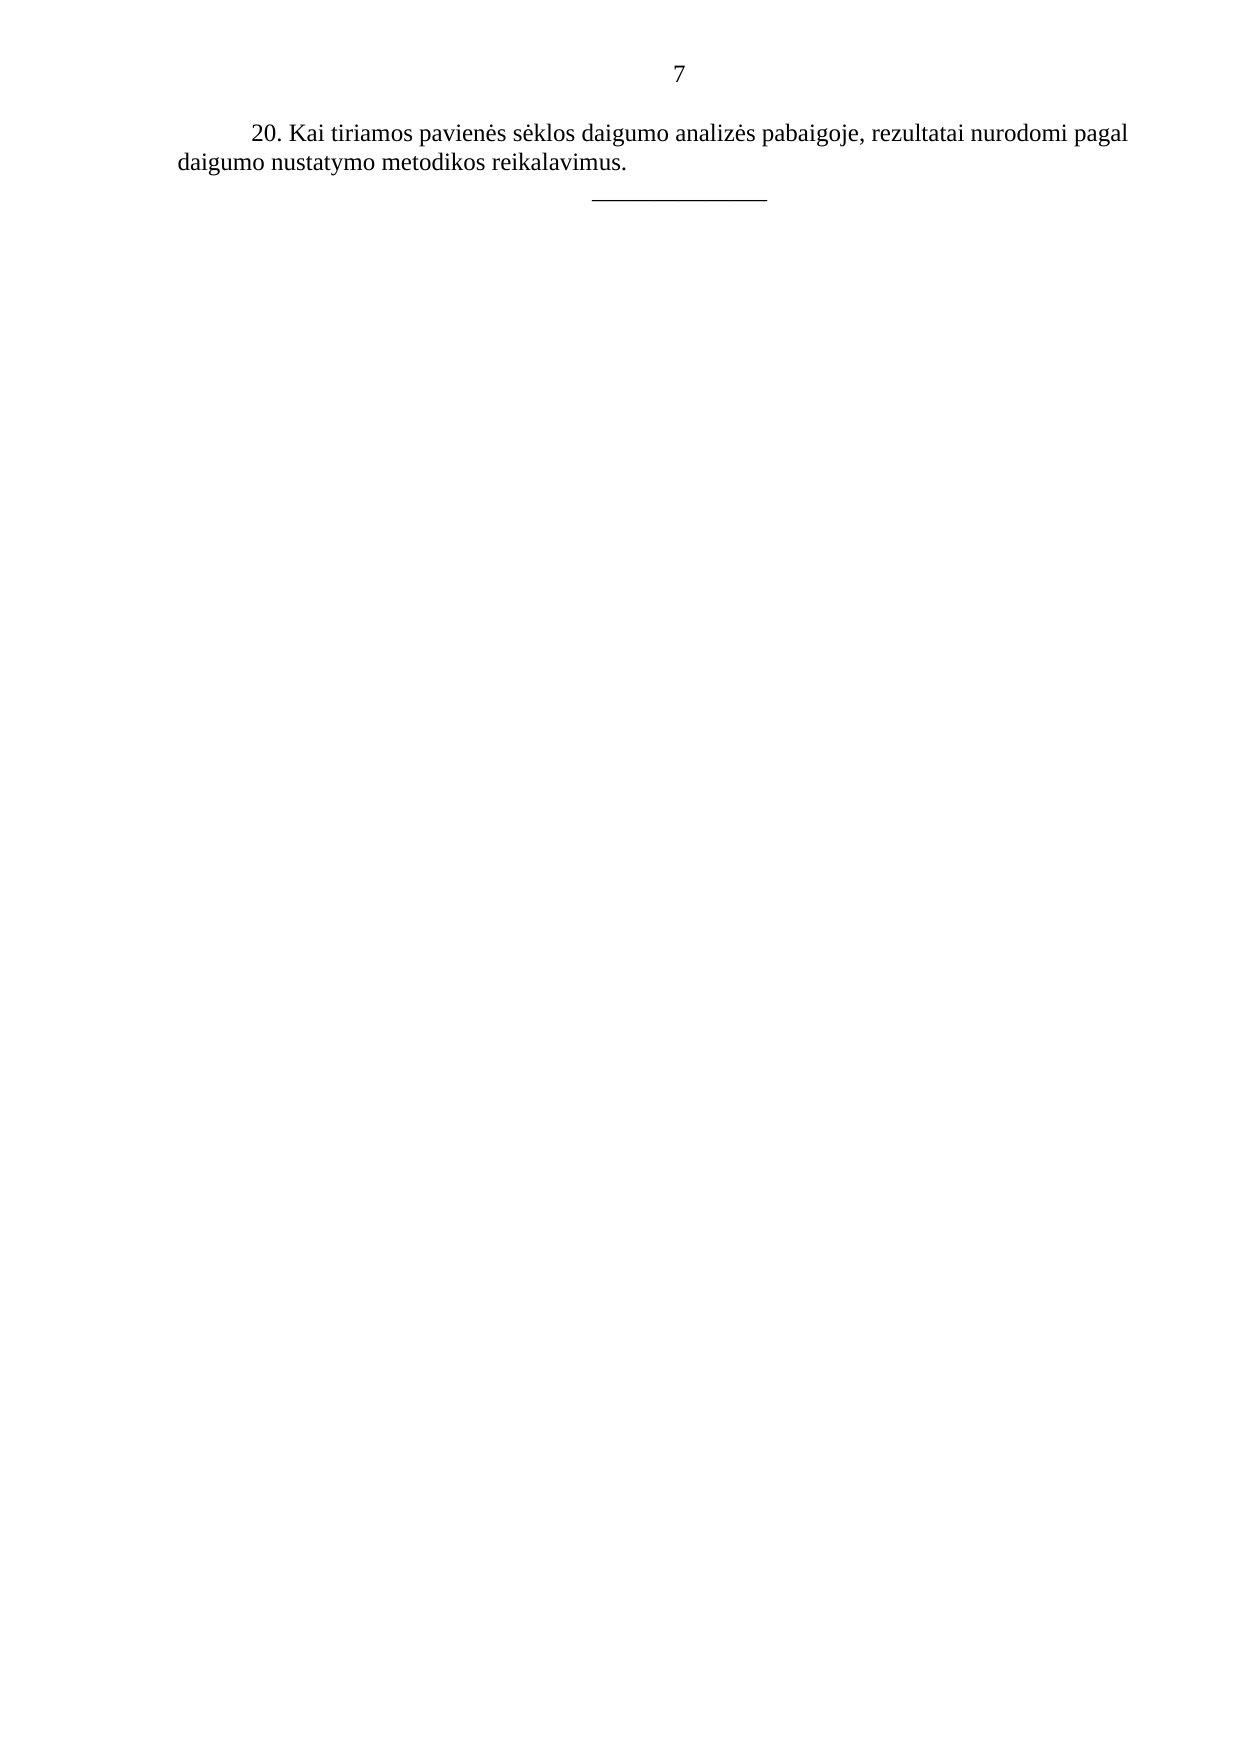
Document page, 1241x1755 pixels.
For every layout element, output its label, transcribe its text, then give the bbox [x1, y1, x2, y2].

text 20. Kai tiriamos pavienės sėklos daigumo analizės pabaigoje, rezultatai nurodomi pagal daigumo nustatymo metodikos reikalavimus. [177, 118, 1181, 176]
text ______________ [177, 176, 1181, 204]
